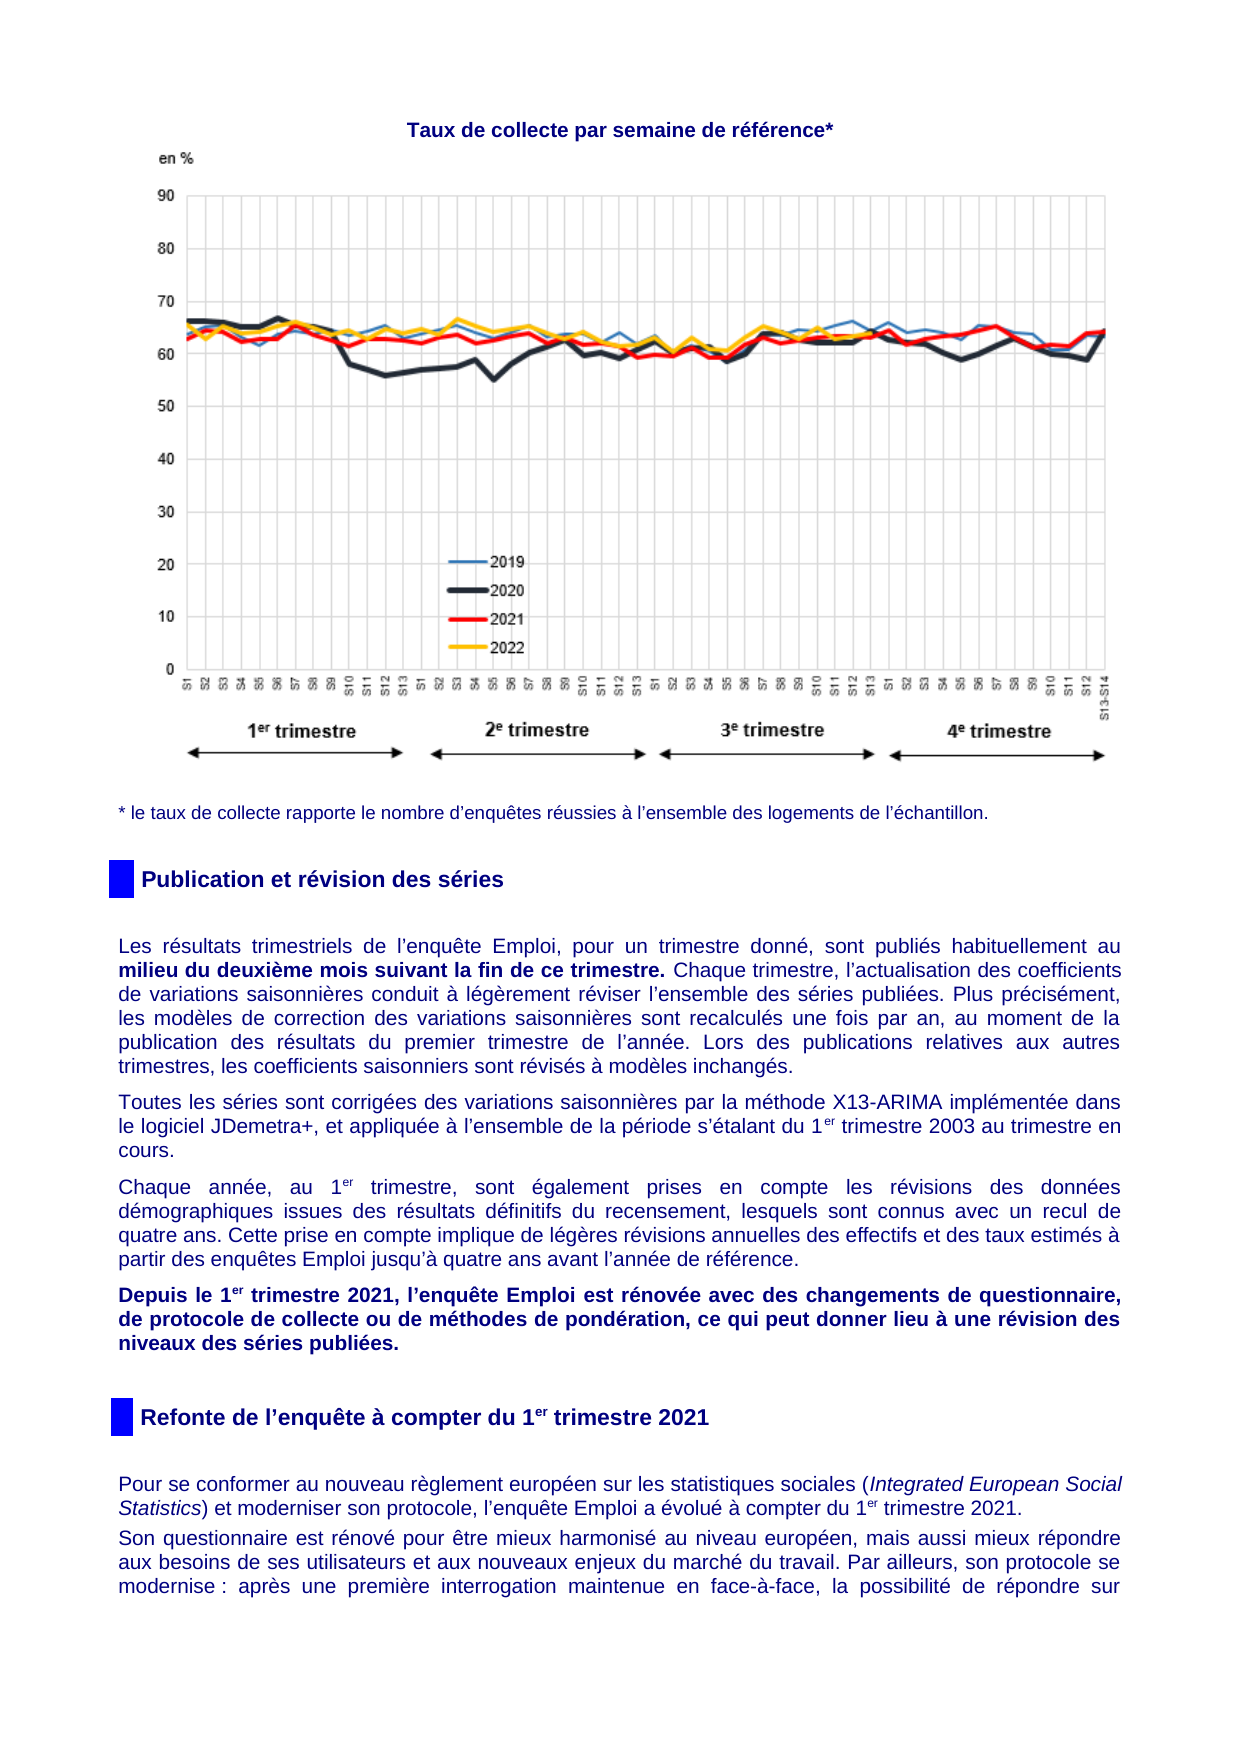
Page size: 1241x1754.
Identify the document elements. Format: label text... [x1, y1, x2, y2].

table_header [109, 860, 134, 898]
text Pour se conformer au nouveau règlement européen sur les statistiques sociales (Integrated European Social Statistics) et moderniser son protocole, l’enquête Emploi a évolué à compter du 1er trimestre 2021. [118, 1472, 1122, 1520]
table_header [111, 1398, 133, 1436]
table_header Publication et révision des séries [134, 860, 1129, 898]
text Les résultats trimestriels de l’enquête Emploi, pour un trimestre donné, sont publiés habituellement au milieu du deuxième mois suivant la fin de ce trimestre. Chaque trimestre, l’actualisation des coefficients de variations saisonnières conduit à légèrement réviser l’ensemble des séries publiées. Plus précisément, les modèles de correction des variations saisonnières sont recalculés une fois par an, au moment de la publication des résultats du premier trimestre de l’année. Lors des publications relatives aux autres trimestres, les coefficients saisonniers sont révisés à modèles inchangés. [118, 934, 1122, 1078]
picture [118, 142, 1123, 778]
text Son questionnaire est rénové pour être mieux harmonisé au niveau européen, mais aussi mieux répondre aux besoins de ses utilisateurs et aux nouveaux enjeux du marché du travail. Par ailleurs, son protocole se modernise : après une première interrogation maintenue en face-à-face, la possibilité de répondre sur [118, 1526, 1122, 1598]
text * le taux de collecte rapporte le nombre d’enquêtes réussies à l’ensemble des logements de l’échantillon. [118, 802, 1122, 823]
text Toutes les séries sont corrigées des variations saisonnières par la méthode X13-ARIMA implémentée dans le logiciel JDemetra+, et appliquée à l’ensemble de la période s’étalant du 1er trimestre 2003 au trimestre en cours. [118, 1090, 1122, 1162]
table_header Refonte de l’enquête à compter du 1er trimestre 2021 [133, 1398, 1129, 1436]
text Depuis le 1er trimestre 2021, l’enquête Emploi est rénovée avec des changements de questionnaire, de protocole de collecte ou de méthodes de pondération, ce qui peut donner lieu à une révision des niveaux des séries publiées. [118, 1283, 1122, 1355]
text Taux de collecte par semaine de référence* [118, 118, 1122, 142]
text Chaque année, au 1er trimestre, sont également prises en compte les révisions des données démographiques issues des résultats définitifs du recensement, lesquels sont connus avec un recul de quatre ans. Cette prise en compte implique de légères révisions annuelles des effectifs et des taux estimés à partir des enquêtes Emploi jusqu’à quatre ans avant l’année de référence. [118, 1174, 1122, 1270]
